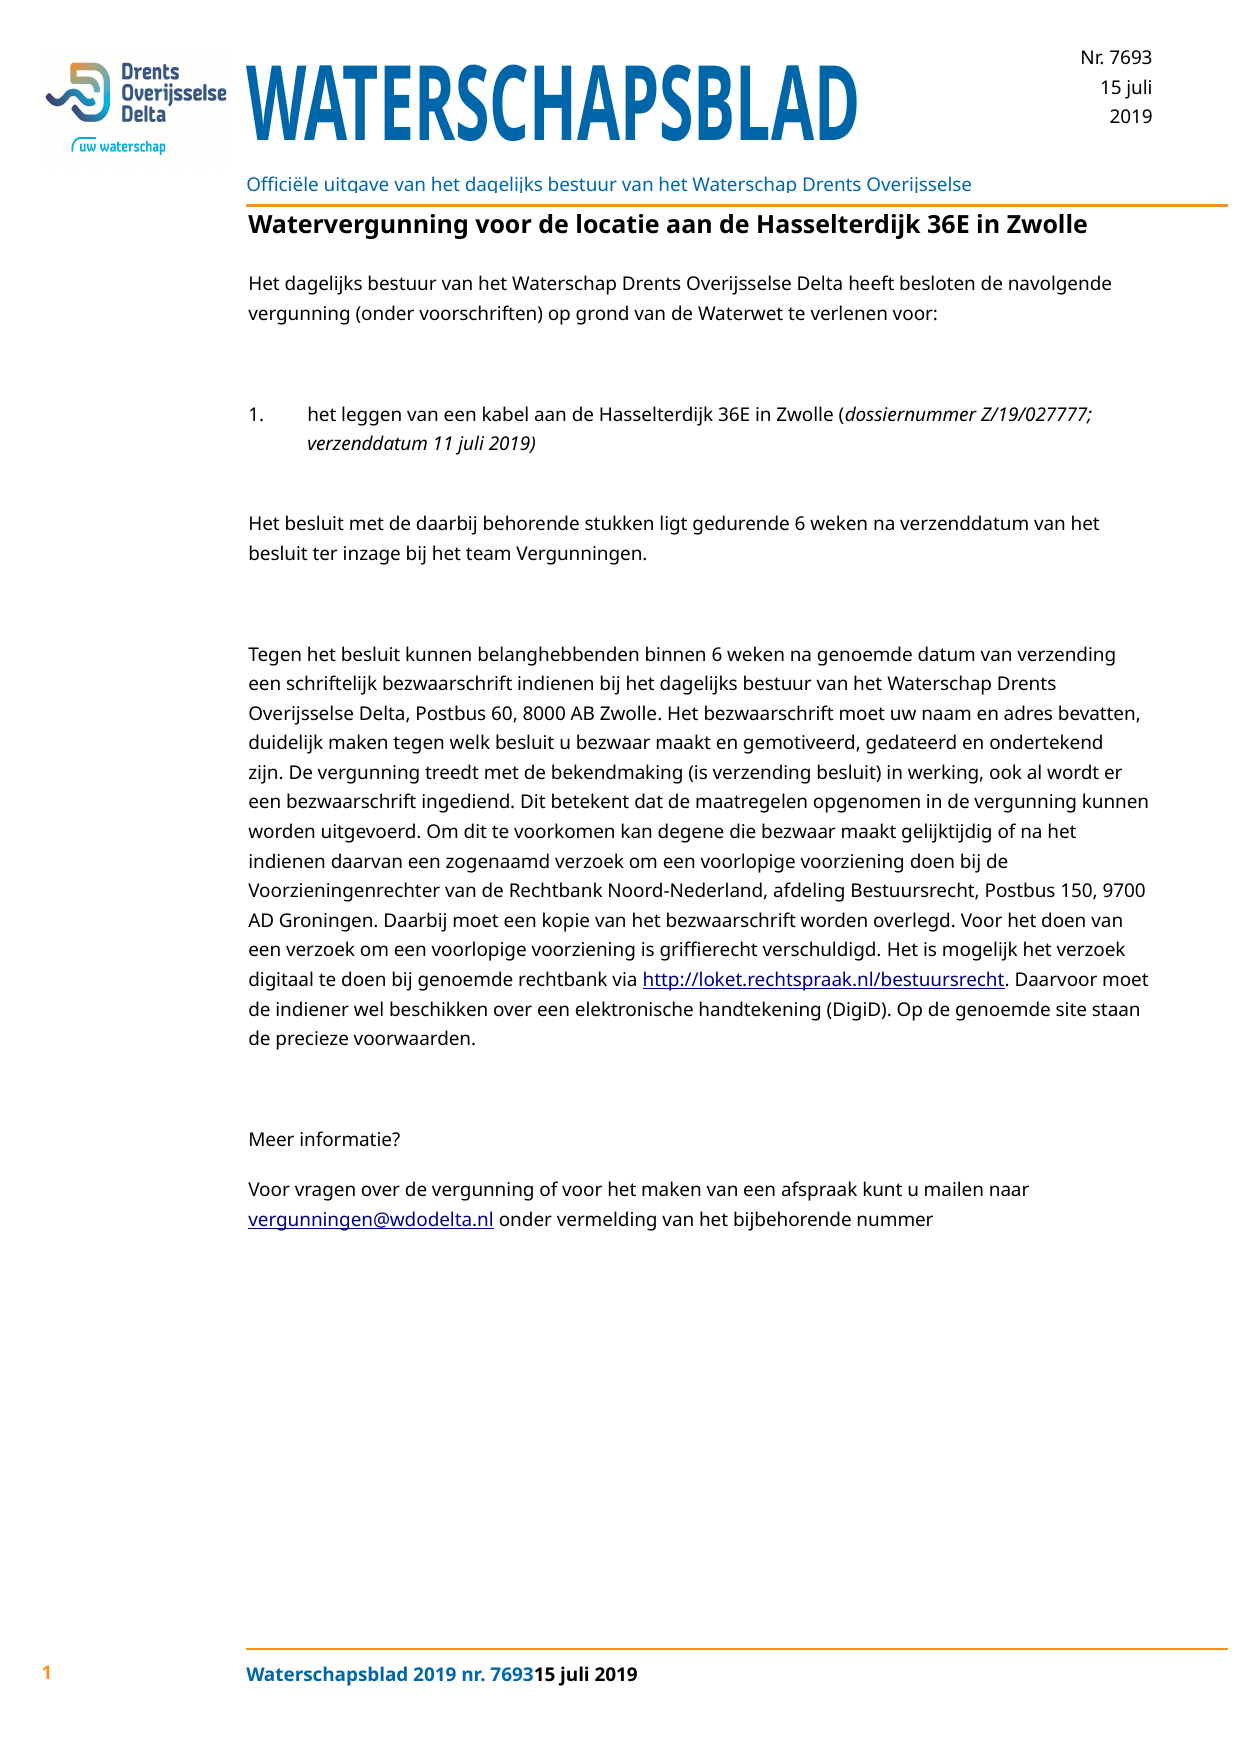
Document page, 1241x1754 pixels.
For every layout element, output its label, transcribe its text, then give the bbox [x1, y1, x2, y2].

text Het dagelijks bestuur van het Waterschap Drents Overijsselse Delta heeft besloten de navolgende vergunning (onder voorschriften) op grond van de Waterwet te verlenen voor: [248, 270, 1152, 326]
text Voor vragen over de vergunning of voor het maken van een afspraak kunt u mailen naar vergunningen@wdodelta.nl onder vermelding van het bijbehorende nummer [248, 1177, 1152, 1232]
text Watervergunning voor de locatie aan de Hasselterdijk 36E in Zwolle [248, 207, 1152, 241]
text Tegen het besluit kunnen belanghebbenden binnen 6 weken na genoemde datum van verzending een schriftelijk bezwaarschrift indienen bij het dagelijks bestuur van het Waterschap Drents Overijsselse Delta, Postbus 60, 8000 AB Zwolle. Het bezwaarschrift moet uw naam en adres bevatten, duidelijk maken tegen welk besluit u bezwaar maakt en gemotiveerd, gedateerd en ondertekend zijn. De vergunning treedt met de bekendmaking (is verzending besluit) in werking, ook al wordt er een bezwaarschrift ingediend. Dit betekent dat de maatregelen opgenomen in de vergunning kunnen worden uitgevoerd. Om dit te voorkomen kan degene die bezwaar maakt gelijktijdig of na het indienen daarvan een zogenaamd verzoek om een voorlopige voorziening doen bij de Voorzieningenrechter van de Rechtbank Noord-Nederland, afdeling Bestuursrecht, Postbus 150, 9700 AD Groningen. Daarbij moet een kopie van het bezwaarschrift worden overlegd. Voor het doen van een verzoek om een voorlopige voorziening is griffierecht verschuldigd. Het is mogelijk het verzoek digitaal te doen bij genoemde rechtbank via http://loket.rechtspraak.nl/bestuursrecht. Daarvoor moet de indiener wel beschikken over een elektronische handtekening (DigiD). Op de genoemde site staan de precieze voorwaarden. [248, 641, 1152, 1051]
picture [41, 47, 231, 172]
text Het besluit met de daarbij behorende stukken ligt gedurende 6 weken na verzenddatum van het besluit ter inzage bij het team Vergunningen. [248, 510, 1152, 566]
text Meer informatie? [248, 1126, 1152, 1152]
list het leggen van een kabel aan de Hasselterdijk 36E in Zwolle (dossiernummer Z/19/027777; verzenddatum 11 juli 2019) [248, 401, 1152, 456]
